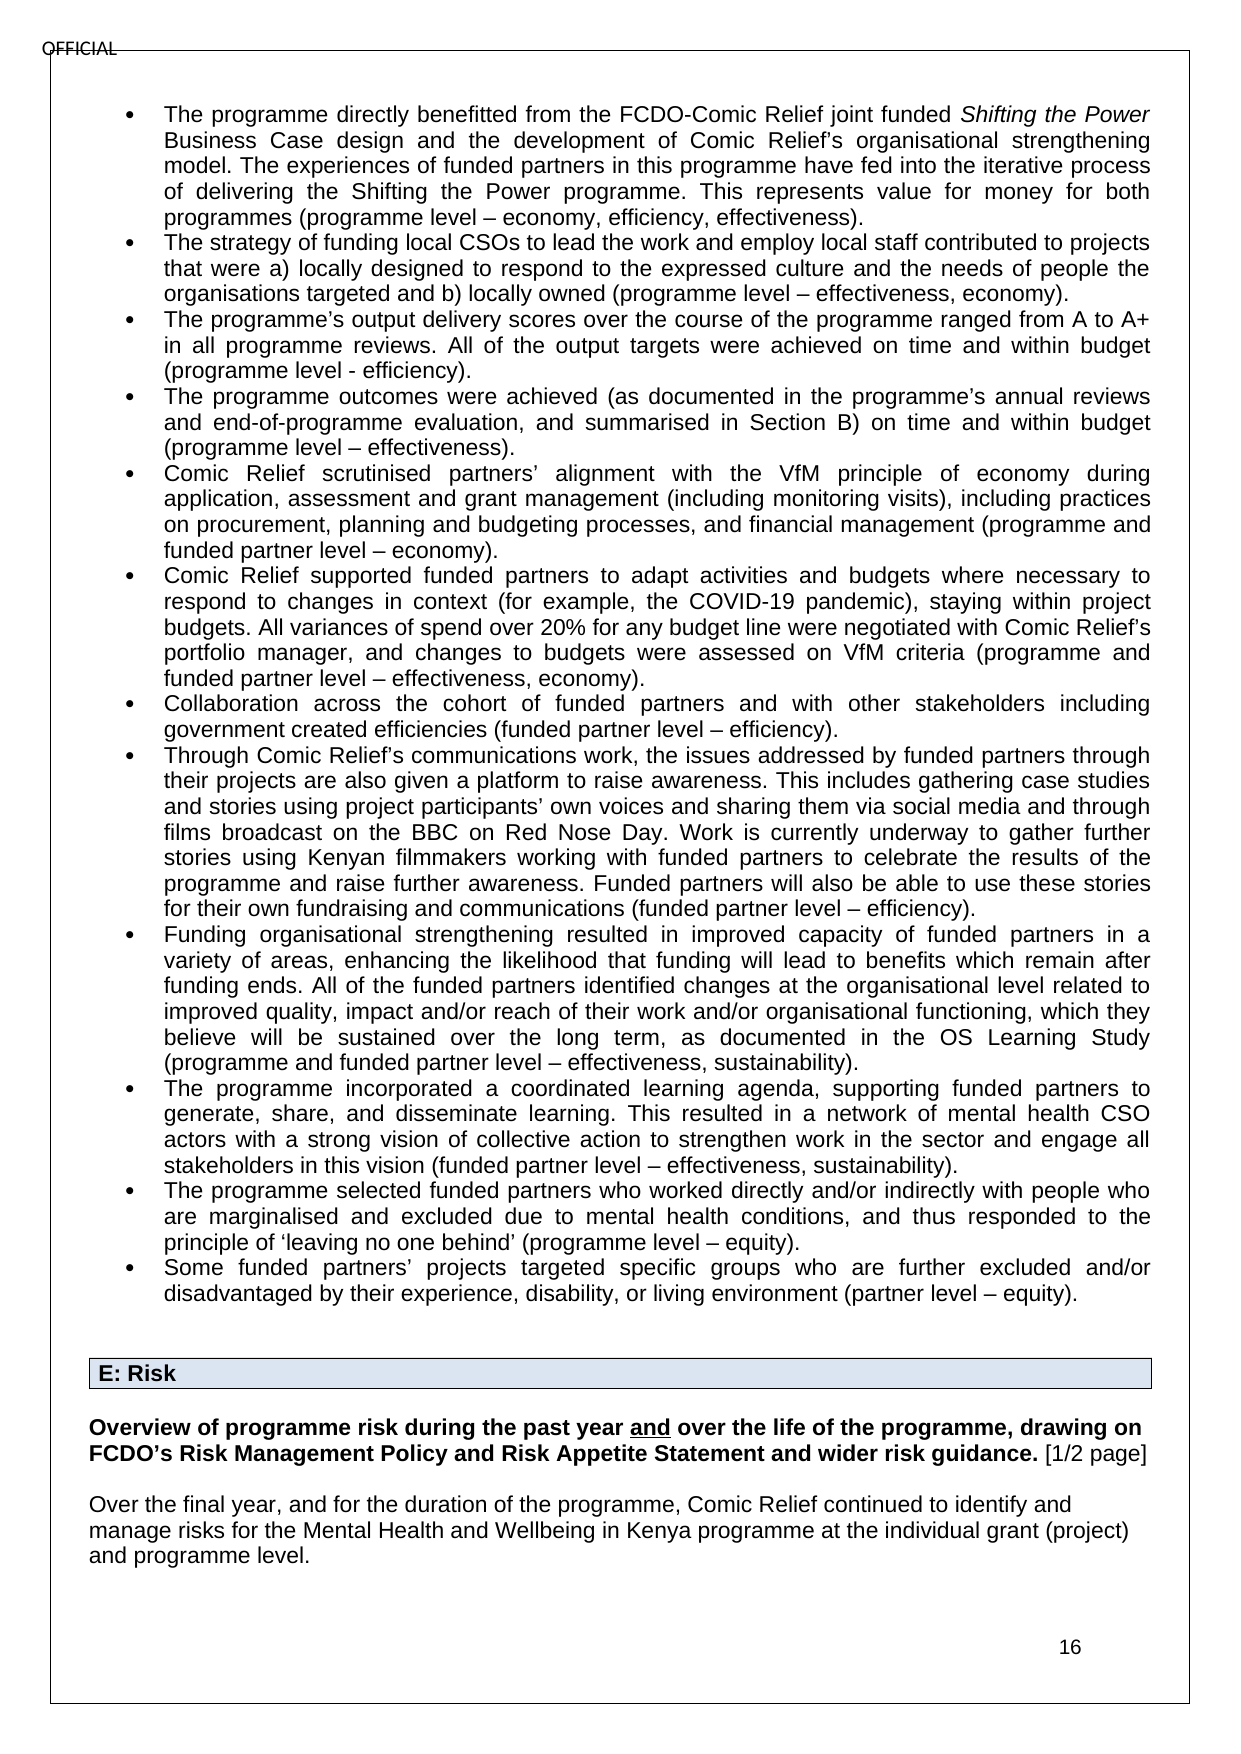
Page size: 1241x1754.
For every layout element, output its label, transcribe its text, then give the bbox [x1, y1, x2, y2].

text Overview of programme risk during the past year and over the life of the programme, drawing on FCDO’s Risk Management Policy and Risk Appetite Statement and wider risk guidance. [1/2 page] [89, 1415, 1152, 1466]
list The strategy of funding local CSOs to lead the work and employ local staff contributed to projects that were a) locally designed to respond to the expressed culture and the needs of people the organisations targeted and b) locally owned (programme level – effectiveness, economy). [126, 230, 1152, 307]
list The programme directly benefitted from the FCDO-Comic Relief joint funded Shifting the Power Business Case design and the development of Comic Relief’s organisational strengthening model. The experiences of funded partners in this programme have fed into the iterative process of delivering the Shifting the Power programme. This represents value for money for both programmes (programme level – economy, efficiency, effectiveness). [126, 102, 1152, 230]
list Through Comic Relief’s communications work, the issues addressed by funded partners through their projects are also given a platform to raise awareness. This includes gathering case studies and stories using project participants’ own voices and sharing them via social media and through films broadcast on the BBC on Red Nose Day. Work is currently underway to gather further stories using Kenyan filmmakers working with funded partners to celebrate the results of the programme and raise further awareness. Funded partners will also be able to use these stories for their own fundraising and communications (funded partner level – efficiency). [126, 742, 1152, 922]
list Collaboration across the cohort of funded partners and with other stakeholders including government created efficiencies (funded partner level – efficiency). [126, 691, 1152, 742]
text E: Risk [90, 1359, 1151, 1388]
list Comic Relief scrutinised partners’ alignment with the VfM principle of economy during application, assessment and grant management (including monitoring visits), including practices on procurement, planning and budgeting processes, and financial management (programme and funded partner level – economy). [126, 461, 1152, 563]
list Funding organisational strengthening resulted in improved capacity of funded partners in a variety of areas, enhancing the likelihood that funding will lead to benefits which remain after funding ends. All of the funded partners identified changes at the organisational level related to improved quality, impact and/or reach of their work and/or organisational functioning, which they believe will be sustained over the long term, as documented in the OS Learning Study (programme and funded partner level – effectiveness, sustainability). [126, 922, 1152, 1076]
list The programme selected funded partners who worked directly and/or indirectly with people who are marginalised and excluded due to mental health conditions, and thus responded to the principle of ‘leaving no one behind’ (programme level – equity). [126, 1178, 1152, 1255]
list The programme outcomes were achieved (as documented in the programme’s annual reviews and end-of-programme evaluation, and summarised in Section B) on time and within budget (programme level – effectiveness). [126, 384, 1152, 461]
list Comic Relief supported funded partners to adapt activities and budgets where necessary to respond to changes in context (for example, the COVID-19 pandemic), staying within project budgets. All variances of spend over 20% for any budget line were negotiated with Comic Relief’s portfolio manager, and changes to budgets were assessed on VfM criteria (programme and funded partner level – effectiveness, economy). [126, 563, 1152, 691]
list The programme’s output delivery scores over the course of the programme ranged from A to A+ in all programme reviews. All of the output targets were achieved on time and within budget (programme level - efficiency). [126, 307, 1152, 384]
text Over the final year, and for the duration of the programme, Comic Relief continued to identify and manage risks for the Mental Health and Wellbeing in Kenya programme at the individual grant (project) and programme level. [89, 1492, 1152, 1569]
list Some funded partners’ projects targeted specific groups who are further excluded and/or disadvantaged by their experience, disability, or living environment (partner level – equity). [126, 1255, 1152, 1306]
list The programme incorporated a coordinated learning agenda, supporting funded partners to generate, share, and disseminate learning. This resulted in a network of mental health CSO actors with a strong vision of collective action to strengthen work in the sector and engage all stakeholders in this vision (funded partner level – effectiveness, sustainability). [126, 1076, 1152, 1178]
